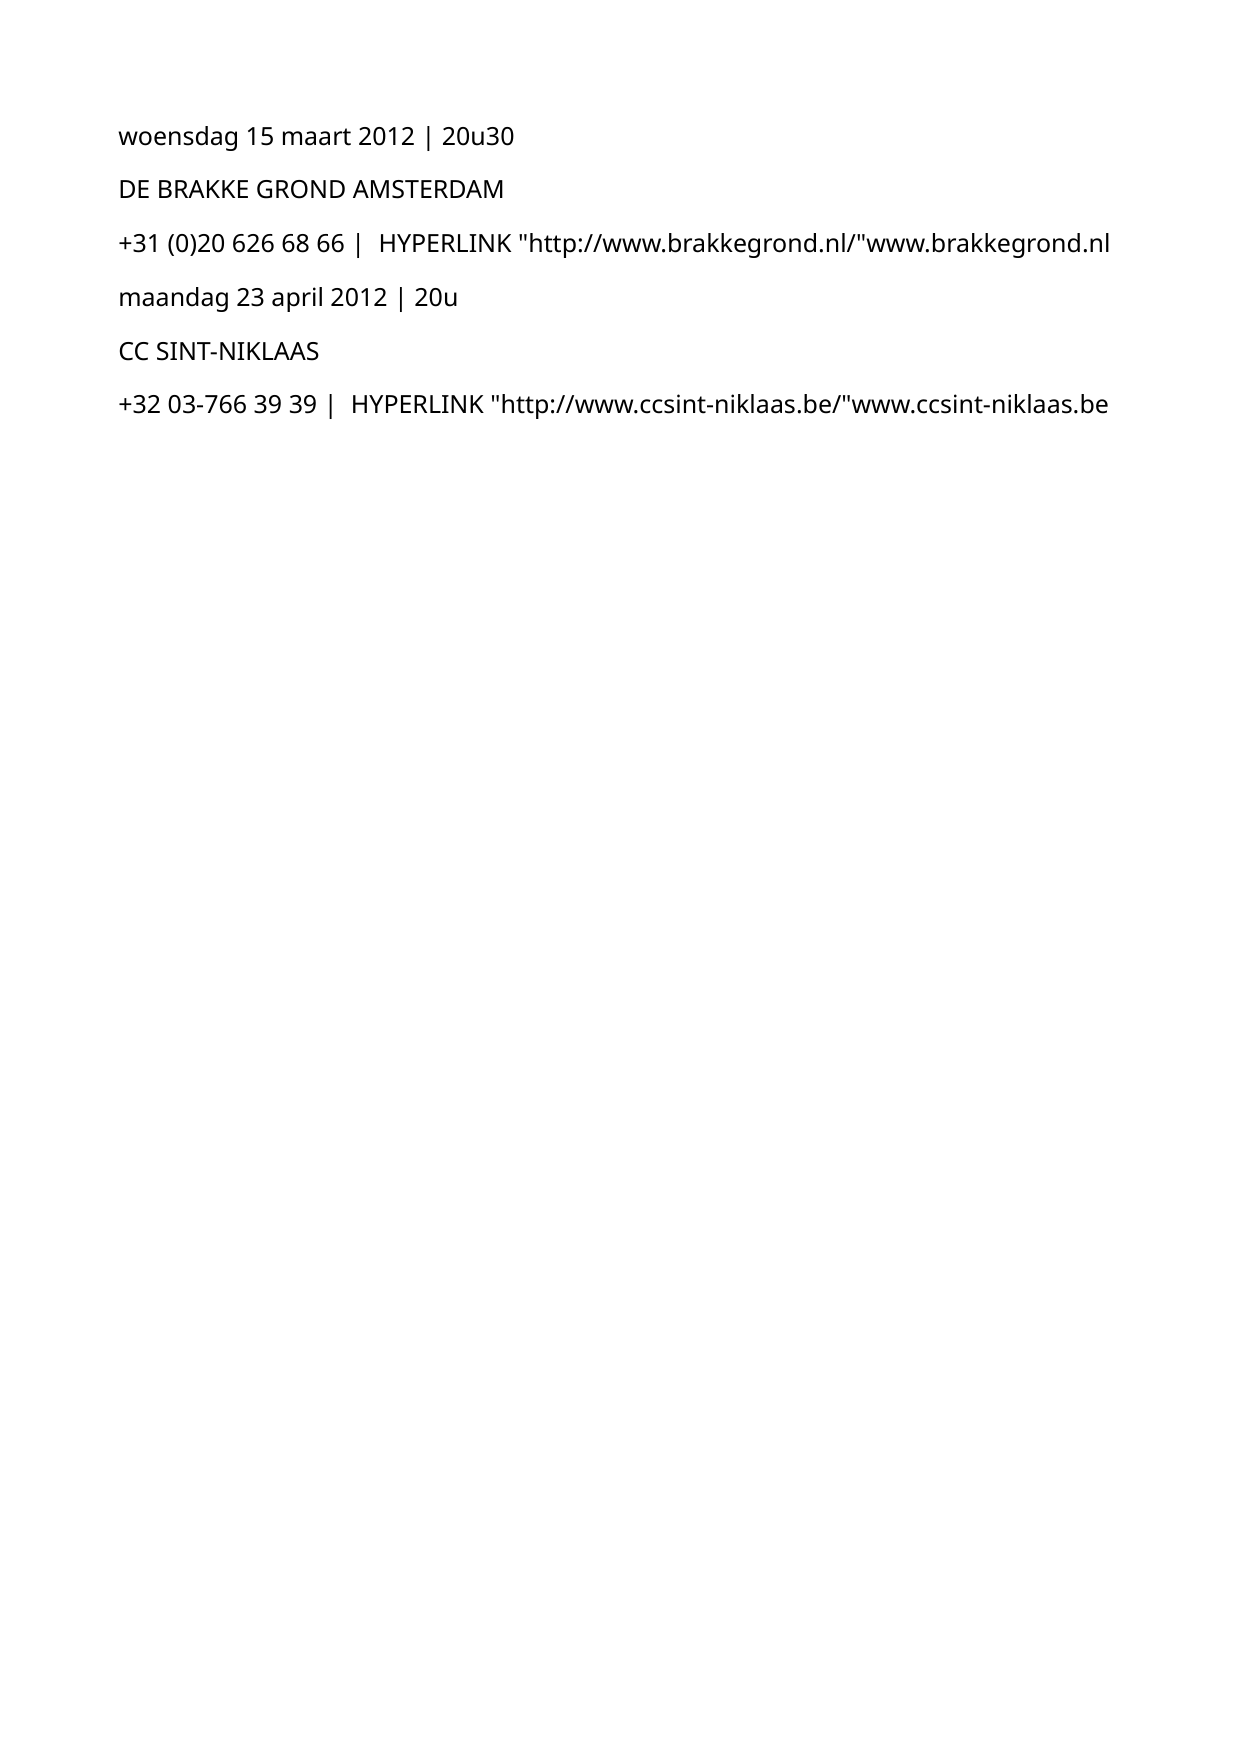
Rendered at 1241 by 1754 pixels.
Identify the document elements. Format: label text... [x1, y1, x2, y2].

text +32 03-766 39 39 | HYPERLINK "http://www.ccsint-niklaas.be/"www.ccsint-niklaas.be [118, 387, 1122, 421]
text CC SINT-NIKLAAS [118, 333, 1122, 367]
text woensdag 15 maart 2012 | 20u30 [118, 118, 1122, 152]
text maandag 23 april 2012 | 20u [118, 279, 1122, 313]
text DE BRAKKE GROND AMSTERDAM [118, 172, 1122, 206]
text +31 (0)20 626 68 66 | HYPERLINK "http://www.brakkegrond.nl/"www.brakkegrond.nl [118, 226, 1122, 260]
